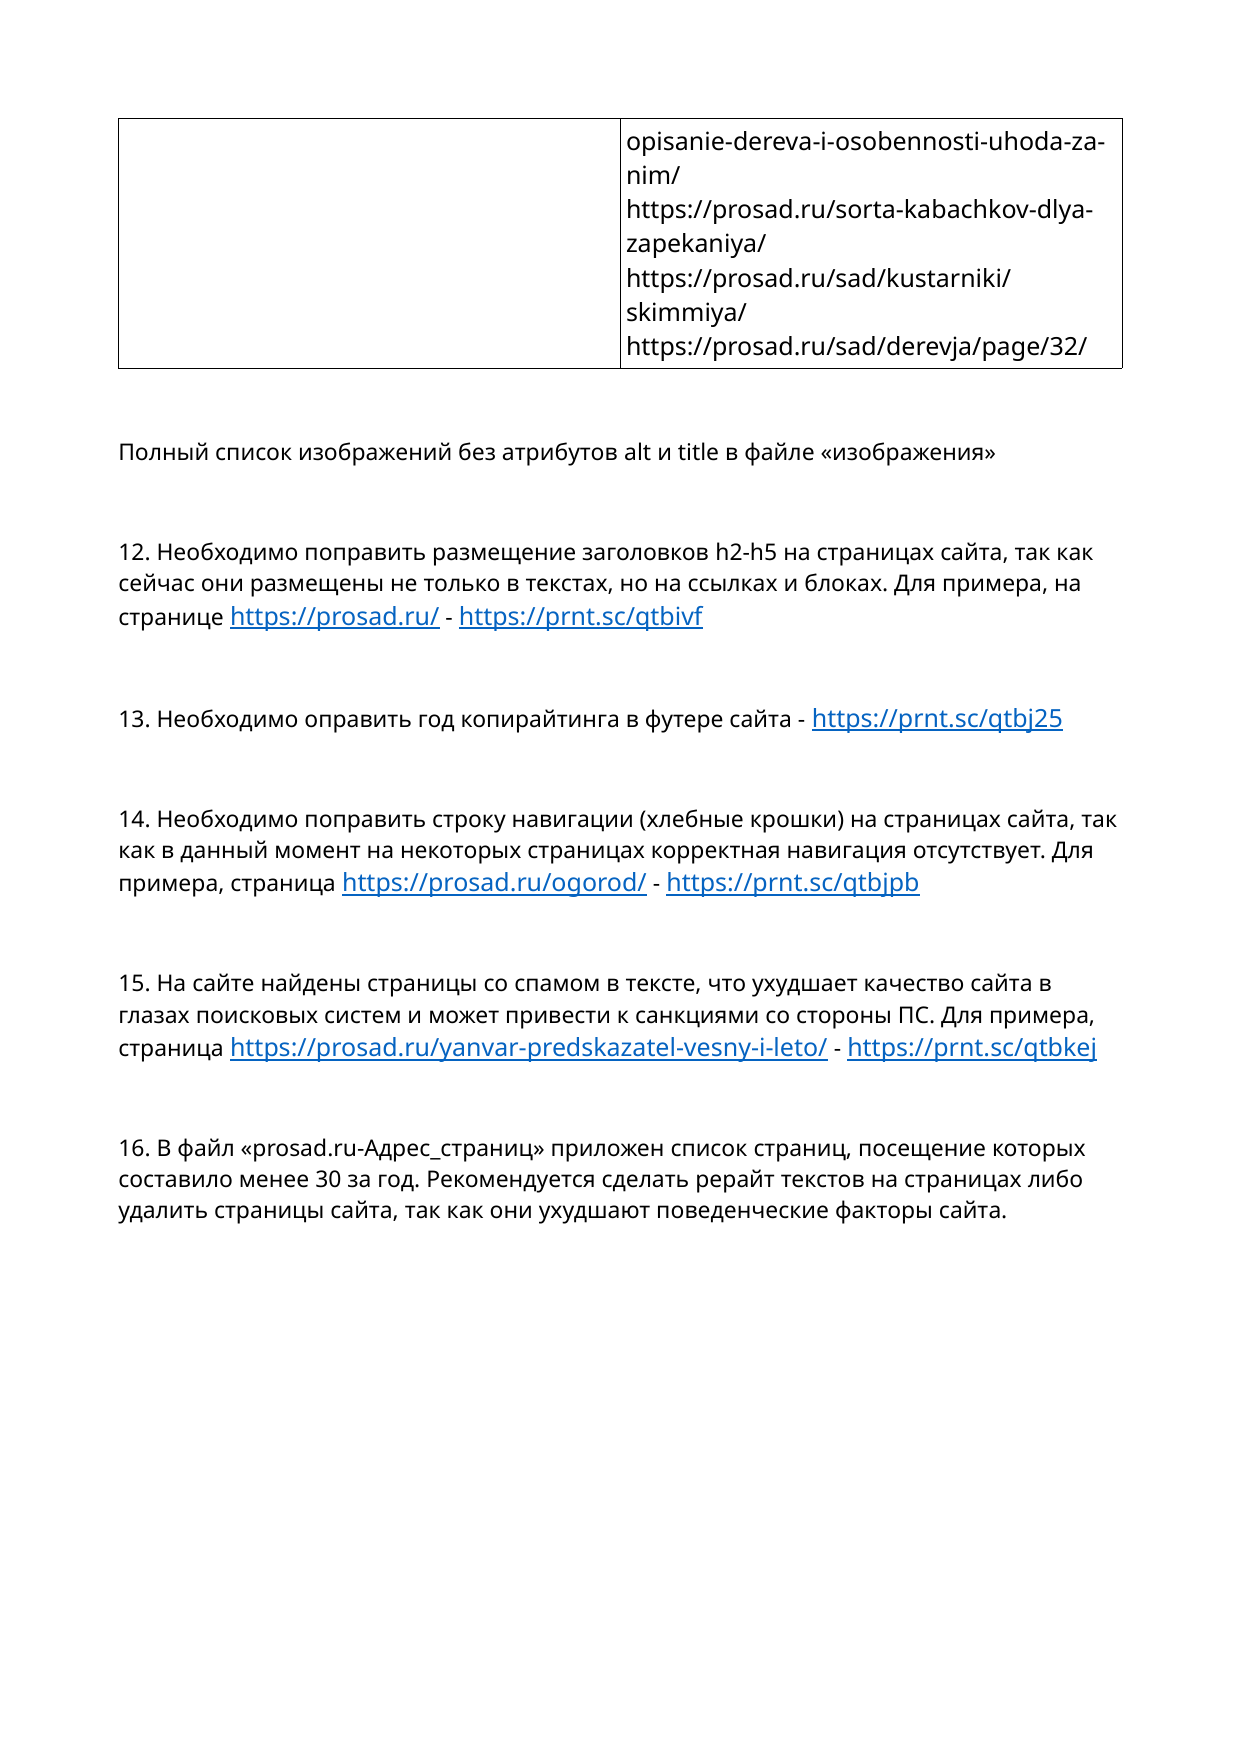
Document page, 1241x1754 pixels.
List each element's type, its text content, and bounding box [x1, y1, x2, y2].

text 13. Необходимо оправить год копирайтинга в футере сайта - https://prnt.sc/qtbj25 [118, 700, 1122, 734]
text 14. Необходимо поправить строку навигации (хлебные крошки) на страницах сайта, так как в данный момент на некоторых страницах корректная навигация отсутствует. Для примера, страница https://prosad.ru/ogorod/ - https://prnt.sc/qtbjpb [118, 803, 1122, 899]
text 16. В файл «prosad.ru-Адрес_страниц» приложен список страниц, посещение которых составило менее 30 за год. Рекомендуется сделать рерайт текстов на страницах либо удалить страницы сайта, так как они ухудшают поведенческие факторы сайта. [118, 1132, 1122, 1226]
table_cell opisanie-dereva-i-osobennosti-uhoda-za-nim/ https://prosad.ru/sorta-kabachkov-dlya-zapekaniya/ https://prosad.ru/sad/kustarniki/skimmiya/ https://prosad.ru/sad/derevja/page/32/ [621, 119, 1122, 368]
text Полный список изображений без атрибутов alt и title в файле «изображения» [118, 436, 1122, 468]
text 12. Необходимо поправить размещение заголовков h2-h5 на страницах сайта, так как сейчас они размещены не только в текстах, но на ссылках и блоках. Для примера, на странице https://prosad.ru/ - https://prnt.sc/qtbivf [118, 536, 1122, 632]
table_cell [119, 119, 620, 368]
text 15. На сайте найдены страницы со спамом в тексте, что ухудшает качество сайта в глазах поисковых систем и может привести к санкциями со стороны ПС. Для примера, страница https://prosad.ru/yanvar-predskazatel-vesny-i-leto/ - https://prnt.sc/qtbkej [118, 967, 1122, 1064]
